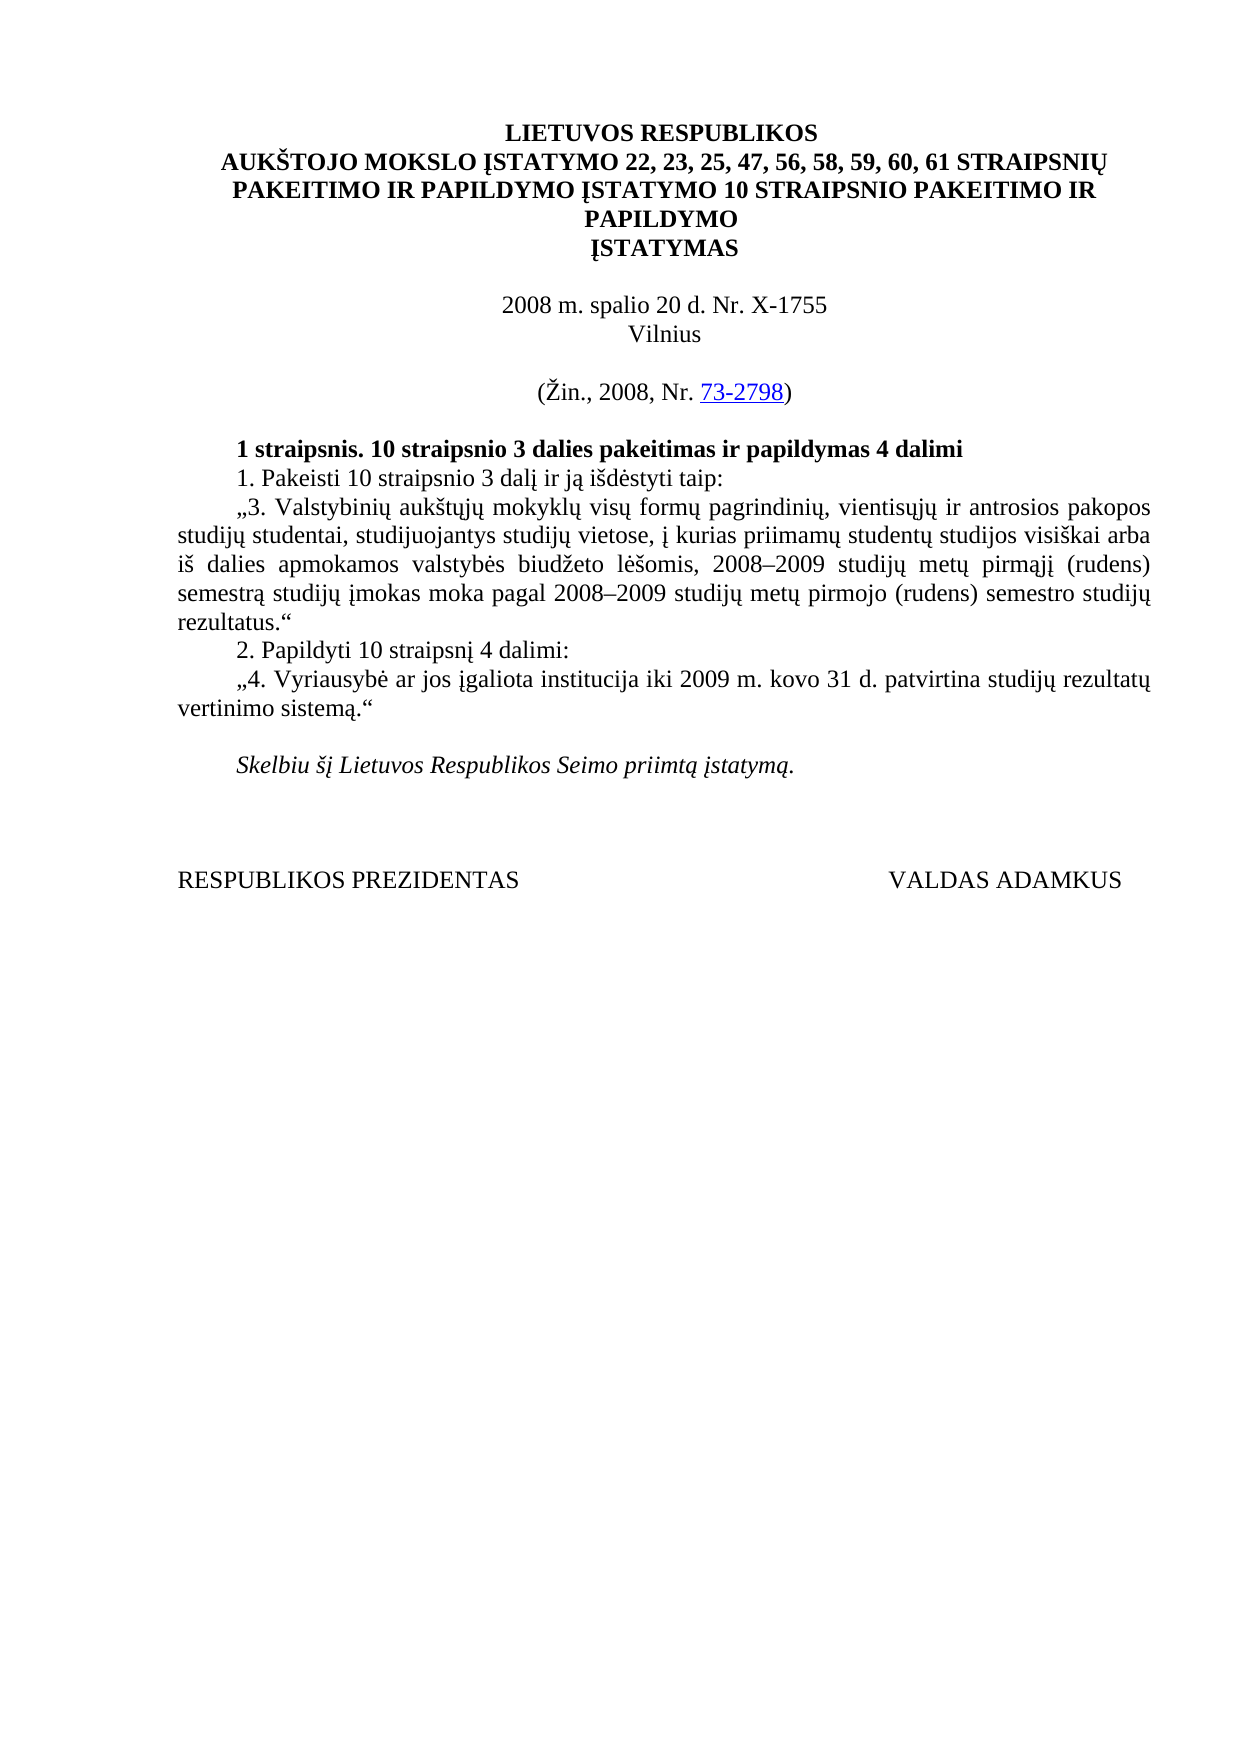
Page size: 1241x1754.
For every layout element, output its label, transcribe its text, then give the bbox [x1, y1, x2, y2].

text 2008 m. spalio 20 d. Nr. X-1755 [177, 291, 1152, 319]
text LIETUVOS RESPUBLIKOS AUKŠTOJO MOKSLO ĮSTATYMO 22, 23, 25, 47, 56, 58, 59, 60, 61 STRAIPSNIŲ PAKEITIMO IR PAPILDYMO ĮSTATYMO 10 STRAIPSNIO PAKEITIMO IR PAPILDYMO ĮSTATYMAS [177, 118, 1152, 262]
text (Žin., 2008, Nr. 73-2798) [177, 377, 1152, 406]
text Vilnius [177, 319, 1152, 348]
text „3. Valstybinių aukštųjų mokyklų visų formų pagrindinių, vientisųjų ir antrosios pakopos studijų studentai, studijuojantys studijų vietose, į kurias priimamų studentų studijos visiškai arba iš dalies apmokamos valstybės biudžeto lėšomis, 2008–2009 studijų metų pirmąjį (rudens) semestrą studijų įmokas moka pagal 2008–2009 studijų metų pirmojo (rudens) semestro studijų rezultatus.“ [177, 492, 1152, 636]
text 1. Pakeisti 10 straipsnio 3 dalį ir ją išdėstyti taip: [177, 463, 1152, 492]
text „4. Vyriausybė ar jos įgaliota institucija iki 2009 m. kovo 31 d. patvirtina studijų rezultatų vertinimo sistemą.“ [177, 664, 1152, 722]
text 2. Papildyti 10 straipsnį 4 dalimi: [177, 636, 1152, 664]
text 1 straipsnis. 10 straipsnio 3 dalies pakeitimas ir papildymas 4 dalimi [177, 434, 1152, 463]
text RESPUBLIKOS PREZIDENTAS VALDAS ADAMKUS [177, 866, 1152, 894]
text Skelbiu šį Lietuvos Respublikos Seimo priimtą įstatymą. [177, 751, 1152, 779]
